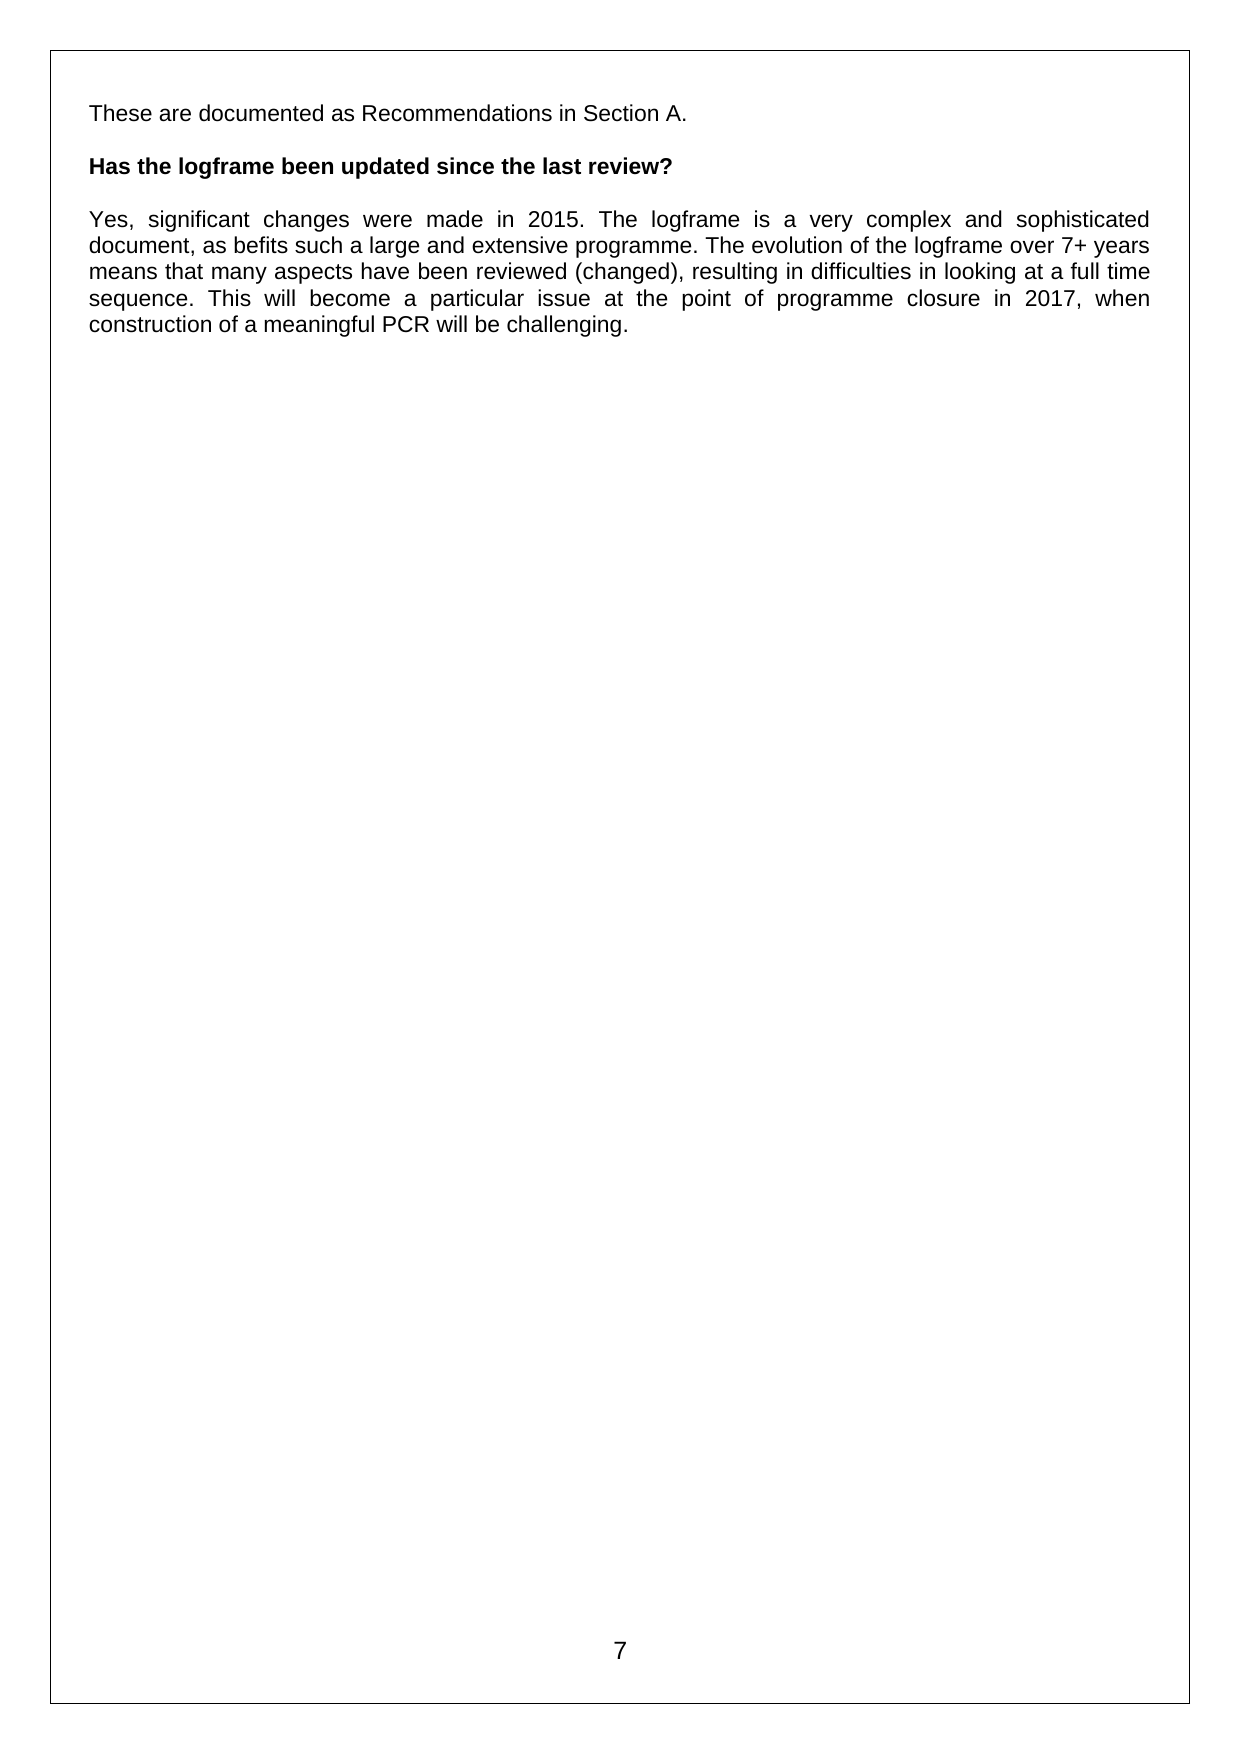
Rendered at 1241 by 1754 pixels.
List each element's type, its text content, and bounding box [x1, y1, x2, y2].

text Yes, significant changes were made in 2015. The logframe is a very complex and sophisticated document, as befits such a large and extensive programme. The evolution of the logframe over 7+ years means that many aspects have been reviewed (changed), resulting in difficulties in looking at a full time sequence. This will become a particular issue at the point of programme closure in 2017, when construction of a meaningful PCR will be challenging. [89, 206, 1152, 337]
text Has the logframe been updated since the last review? [89, 153, 1152, 179]
text These are documented as Recommendations in Section A. [89, 100, 1152, 127]
